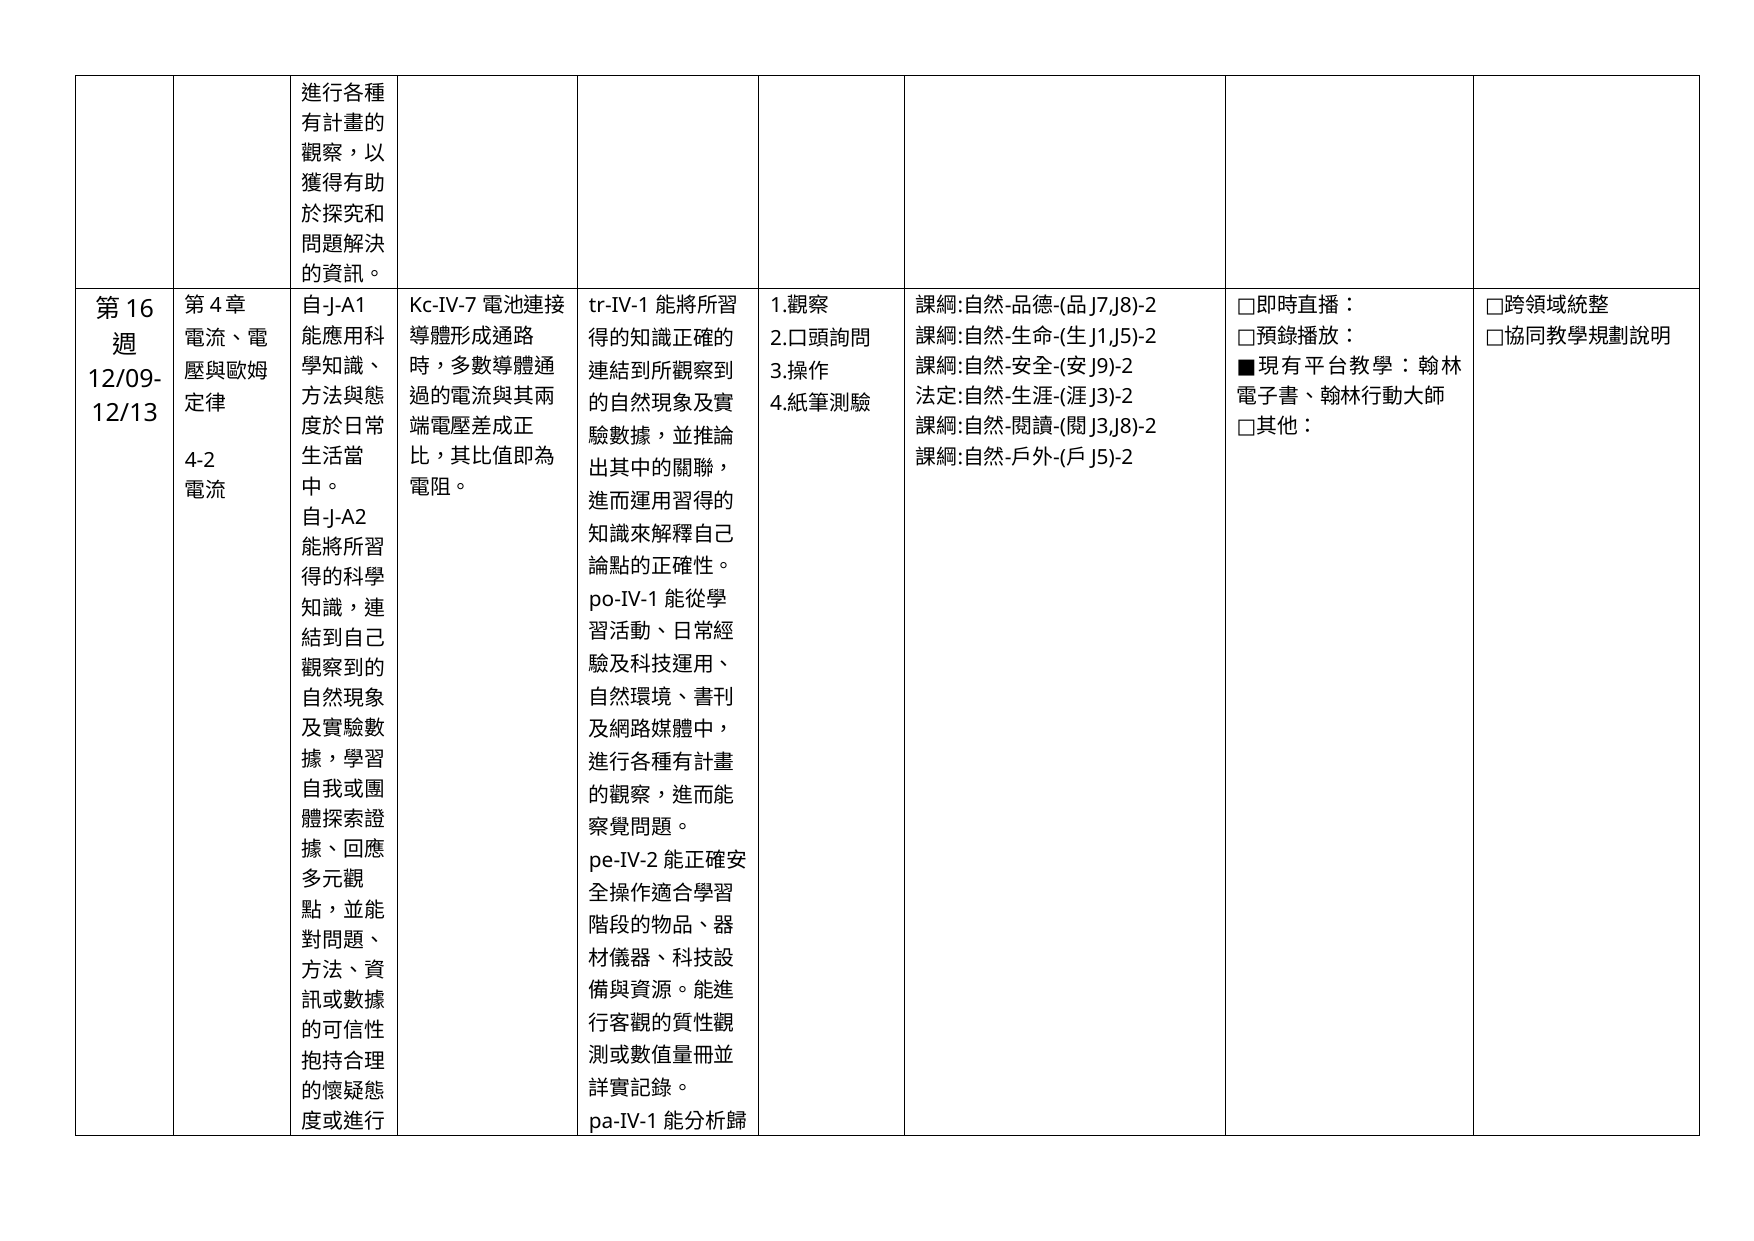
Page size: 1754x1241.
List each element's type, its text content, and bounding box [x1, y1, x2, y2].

table_cell 1.觀察 2.口頭詢問 3.操作 4.紙筆測驗 [759, 289, 904, 1134]
table_cell 課綱:自然-品德-(品J7,J8)-2 課綱:自然-生命-(生J1,J5)-2 課綱:自然-安全-(安J9)-2 法定:自然-生涯-(涯J3)-2 課綱:自然-閱讀-(閱J3,J8)-2 課綱:自然-戶外-(戶J5)-2 [905, 289, 1225, 1134]
table_cell 自-J-A1 能應用科學知識、方法與態度於日常生活當中。 自-J-A2 能將所習得的科學知識，連結到自己觀察到的自然現象及實驗數據，學習自我或團體探索證據、回應多元觀點，並能對問題、方法、資訊或數據的可信性抱持合理的懷疑態度或進行 [291, 289, 397, 1134]
table_cell [398, 76, 577, 287]
table_cell [76, 76, 173, 287]
table_cell Kc-IV-7 電池連接導體形成通路時，多數導體通過的電流與其兩端電壓差成正比，其比值即為電阻。 [398, 289, 577, 1134]
table_cell [905, 76, 1225, 287]
table_cell [1474, 76, 1699, 287]
table_cell 第4章 電流、電壓與歐姆定律 4-2 電流 [174, 289, 290, 1134]
table_cell [1226, 76, 1473, 287]
table_cell tr-IV-1 能將所習得的知識正確的連結到所觀察到的自然現象及實驗數據，並推論出其中的關聯，進而運用習得的知識來解釋自己論點的正確性。 po-IV-1 能從學習活動、日常經驗及科技運用、自然環境、書刊及網路媒體中，進行各種有計畫的觀察，進而能察覺問題。 pe-IV-2 能正確安全操作適合學習階段的物品、器材儀器、科技設備與資源。能進行客觀的質性觀測或數值量冊並詳實記錄。 pa-IV-1 能分析歸 [578, 289, 758, 1134]
table_cell [174, 76, 290, 287]
table_cell 進行各種有計畫的觀察，以獲得有助於探究和問題解決的資訊。 [291, 76, 397, 287]
table_cell [578, 76, 758, 287]
table_cell □即時直播： □預錄播放： ■現有平台教學：翰林電子書、翰林行動大師 □其他： [1226, 289, 1473, 1134]
table_cell 第16週 12/09-12/13 [76, 289, 173, 1134]
table_cell □跨領域統整 □協同教學規劃說明 [1474, 289, 1699, 1134]
table_cell [759, 76, 904, 287]
